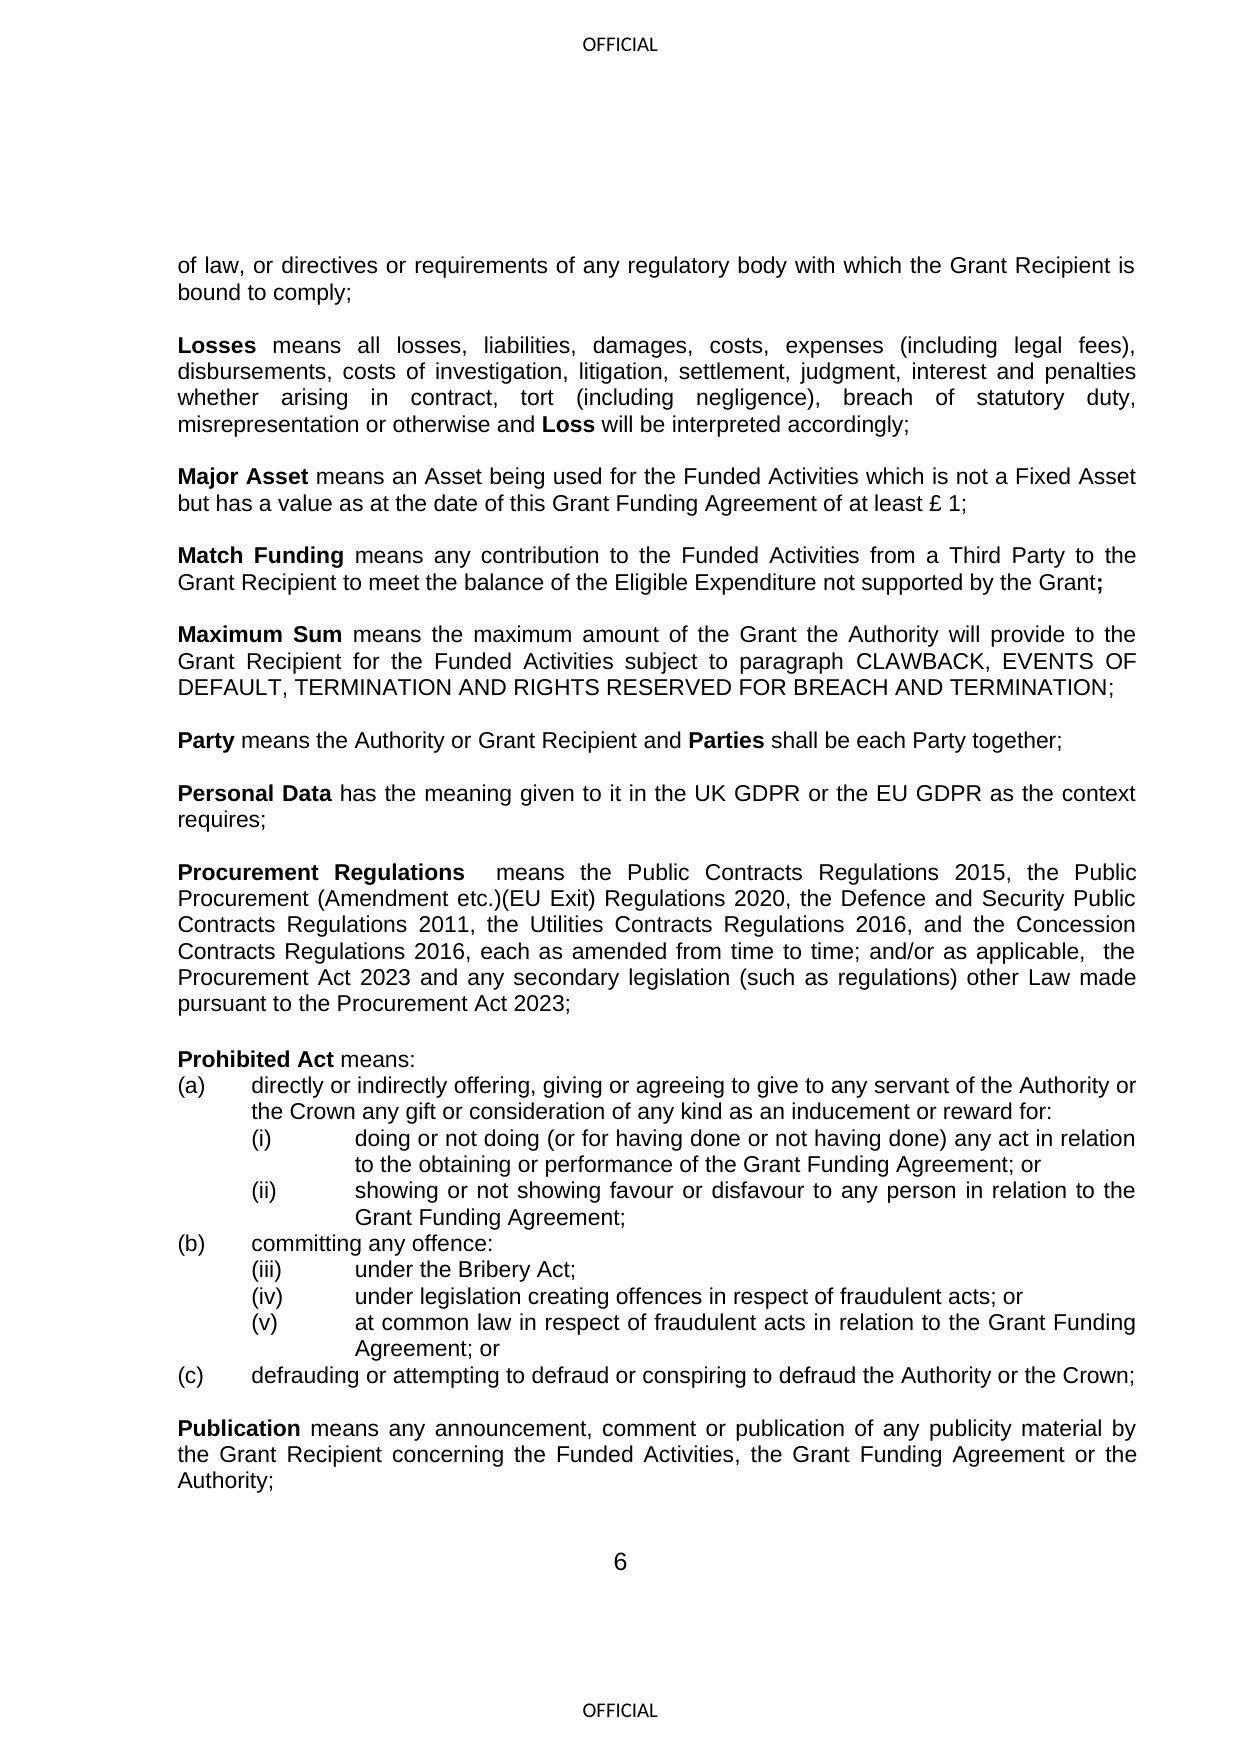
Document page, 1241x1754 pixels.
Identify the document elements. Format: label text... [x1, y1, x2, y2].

list defrauding or attempting to defraud or conspiring to defraud the Authority or the Crown; [177, 1362, 1137, 1388]
text of law, or directives or requirements of any regulatory body with which the Grant Recipient is bound to comply; [177, 252, 1137, 305]
list under legislation creating offences in respect of fraudulent acts; or [251, 1283, 1137, 1309]
list showing or not showing favour or disfavour to any person in relation to the Grant Funding Agreement; [251, 1177, 1137, 1230]
text Major Asset means an Asset being used for the Funded Activities which is not a Fixed Asset but has a value as at the date of this Grant Funding Agreement of at least £ 1; [177, 463, 1137, 516]
list committing any offence: [177, 1230, 1137, 1256]
text Publication means any announcement, comment or publication of any publicity material by the Grant Recipient concerning the Funded Activities, the Grant Funding Agreement or the Authority; [177, 1414, 1137, 1493]
list under the Bribery Act; [251, 1256, 1137, 1283]
text Losses means all losses, liabilities, damages, costs, expenses (including legal fees), disbursements, costs of investigation, litigation, settlement, judgment, interest and penalties whether arising in contract, tort (including negligence), breach of statutory duty, misrepresentation or otherwise and Loss will be interpreted accordingly; [177, 332, 1137, 437]
text Procurement Regulations means the Public Contracts Regulations 2015, the Public Procurement (Amendment etc.)(EU Exit) Regulations 2020, the Defence and Security Public Contracts Regulations 2011, the Utilities Contracts Regulations 2016, and the Concession Contracts Regulations 2016, each as amended from time to time; and/or as applicable, the Procurement Act 2023 and any secondary legislation (such as regulations) other Law made pursuant to the Procurement Act 2023; [177, 859, 1137, 1017]
list directly or indirectly offering, giving or agreeing to give to any servant of the Authority or the Crown any gift or consideration of any kind as an inducement or reward for: [177, 1072, 1137, 1124]
text Maximum Sum means the maximum amount of the Grant the Authority will provide to the Grant Recipient for the Funded Activities subject to paragraph 26; [177, 621, 1137, 701]
list doing or not doing (or for having done or not having done) any act in relation to the obtaining or performance of the Grant Funding Agreement; or [251, 1124, 1137, 1177]
text Match Funding means any contribution to the Funded Activities from a Third Party to the Grant Recipient to meet the balance of the Eligible Expenditure not supported by the Grant; [177, 542, 1137, 595]
list at common law in respect of fraudulent acts in relation to the Grant Funding Agreement; or [251, 1309, 1137, 1362]
text Prohibited Act means: [177, 1046, 1137, 1072]
text Party means the Authority or Grant Recipient and Parties shall be each Party together; [177, 727, 1137, 753]
text Personal Data has the meaning given to it in the UK GDPR or the EU GDPR as the context requires; [177, 779, 1137, 832]
